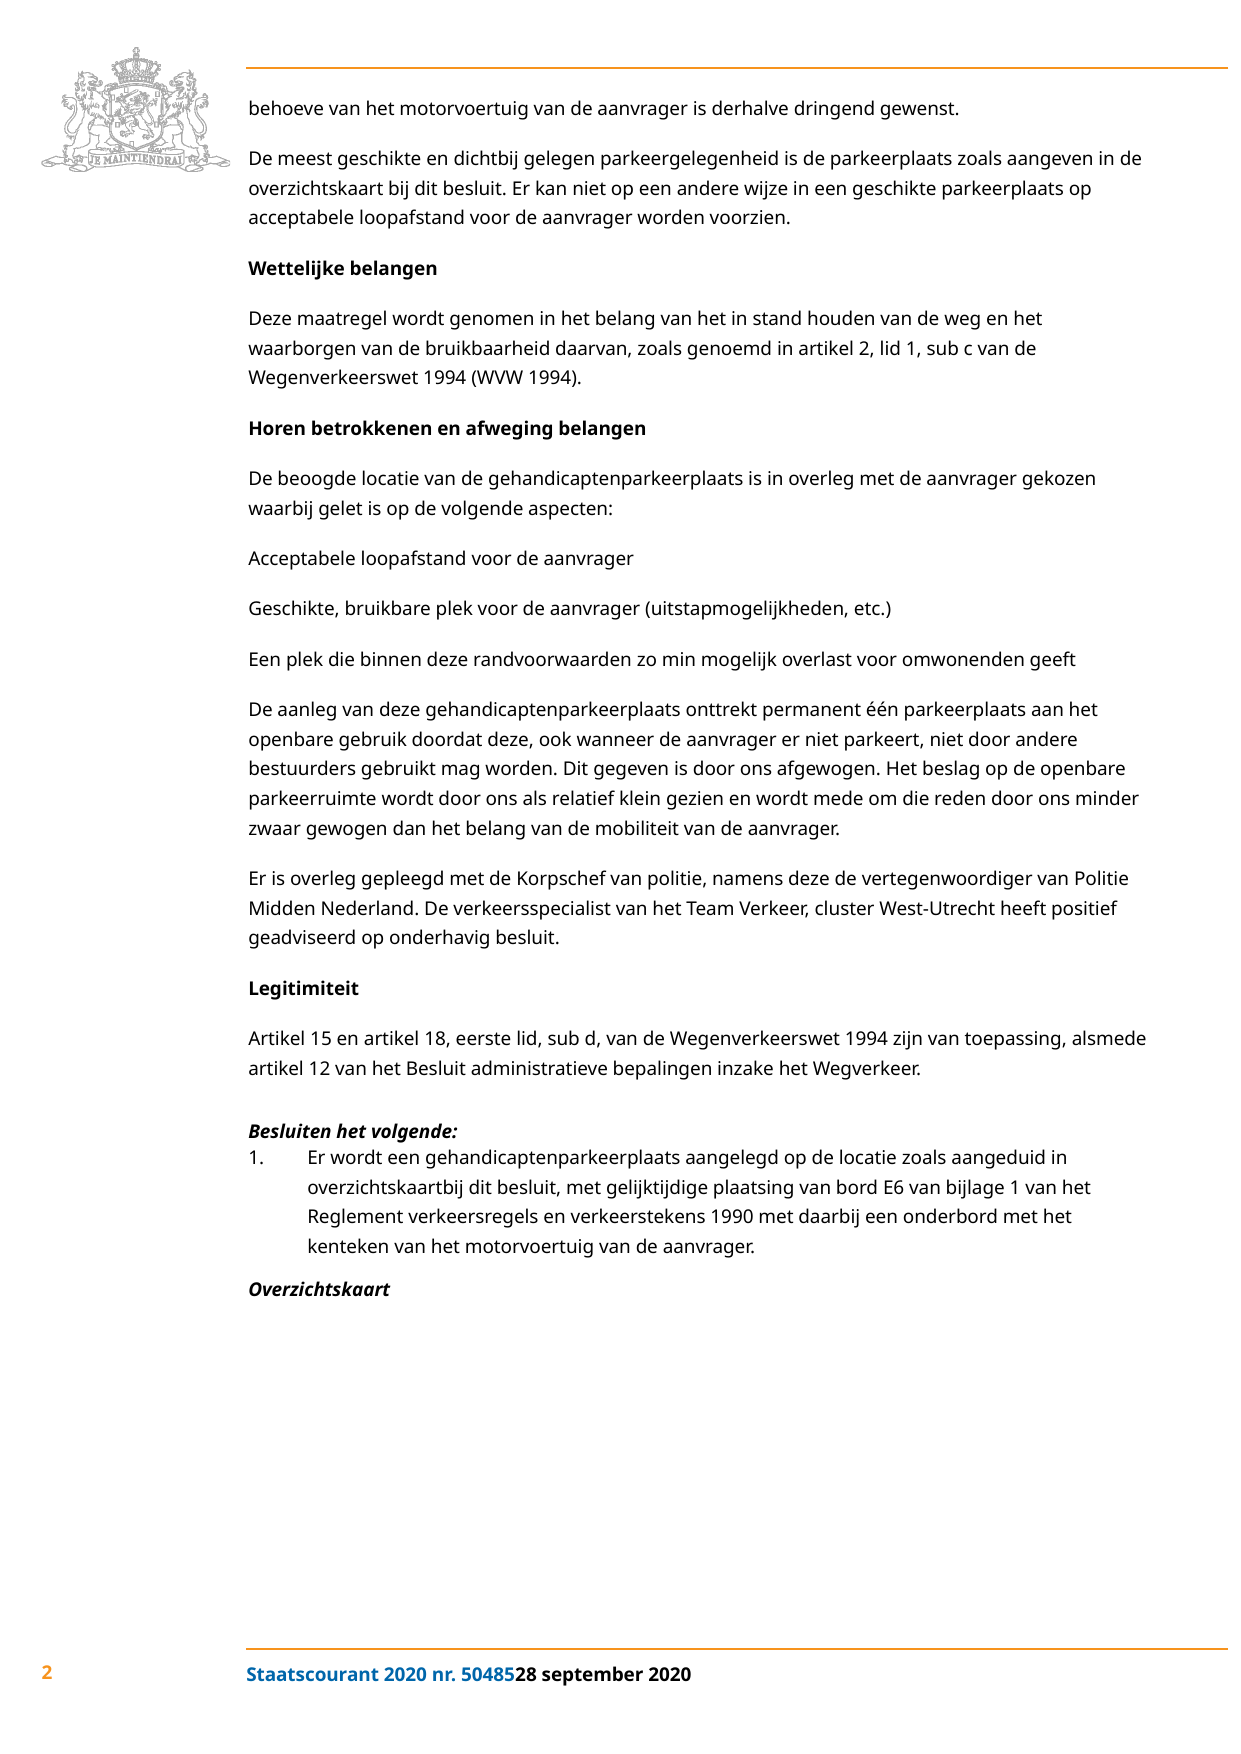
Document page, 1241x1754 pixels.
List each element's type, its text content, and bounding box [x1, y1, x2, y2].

text Besluiten het volgende: [248, 1119, 1152, 1144]
text Deze maatregel wordt genomen in het belang van het in stand houden van de weg en het waarborgen van de bruikbaarheid daarvan, zoals genoemd in artikel 2, lid 1, sub c van de Wegenverkeerswet 1994 (WVW 1994). [248, 305, 1152, 390]
text Horen betrokkenen en afweging belangen [248, 415, 1152, 441]
text Overzichtskaart [248, 1276, 1152, 1302]
text behoeve van het motorvoertuig van de aanvrager is derhalve dringend gewenst. [248, 95, 1152, 121]
text Geschikte, bruikbare plek voor de aanvrager (uitstapmogelijkheden, etc.) [248, 596, 1152, 621]
text De meest geschikte en dichtbij gelegen parkeergelegenheid is de parkeerplaats zoals aangeven in de overzichtskaart bij dit besluit. Er kan niet op een andere wijze in een geschikte parkeerplaats op acceptabele loopafstand voor de aanvrager worden voorzien. [248, 145, 1152, 230]
text De beoogde locatie van de gehandicaptenparkeerplaats is in overleg met de aanvrager gekozen waarbij gelet is op de volgende aspecten: [248, 465, 1152, 521]
text Wettelijke belangen [248, 255, 1152, 281]
list Er wordt een gehandicaptenparkeerplaats aangelegd op de locatie zoals aangeduid in overzichtskaartbij dit besluit, met gelijktijdige plaatsing van bord E6 van bijlage 1 van het Reglement verkeersregels en verkeerstekens 1990 met daarbij een onderbord met het kenteken van het motorvoertuig van de aanvrager. [248, 1144, 1152, 1259]
picture [41, 47, 231, 172]
text Een plek die binnen deze randvoorwaarden zo min mogelijk overlast voor omwonenden geeft [248, 646, 1152, 672]
text Artikel 15 en artikel 18, eerste lid, sub d, van de Wegenverkeerswet 1994 zijn van toepassing, alsmede artikel 12 van het Besluit administratieve bepalingen inzake het Wegverkeer. [248, 1025, 1152, 1081]
text Acceptabele loopafstand voor de aanvrager [248, 545, 1152, 571]
text Er is overleg gepleegd met de Korpschef van politie, namens deze de vertegenwoordiger van Politie Midden Nederland. De verkeersspecialist van het Team Verkeer, cluster West-Utrecht heeft positief geadviseerd op onderhavig besluit. [248, 865, 1152, 950]
text De aanleg van deze gehandicaptenparkeerplaats onttrekt permanent één parkeerplaats aan het openbare gebruik doordat deze, ook wanneer de aanvrager er niet parkeert, niet door andere bestuurders gebruikt mag worden. Dit gegeven is door ons afgewogen. Het beslag op de openbare parkeerruimte wordt door ons als relatief klein gezien en wordt mede om die reden door ons minder zwaar gewogen dan het belang van de mobiliteit van de aanvrager. [248, 696, 1152, 841]
text Legitimiteit [248, 975, 1152, 1001]
